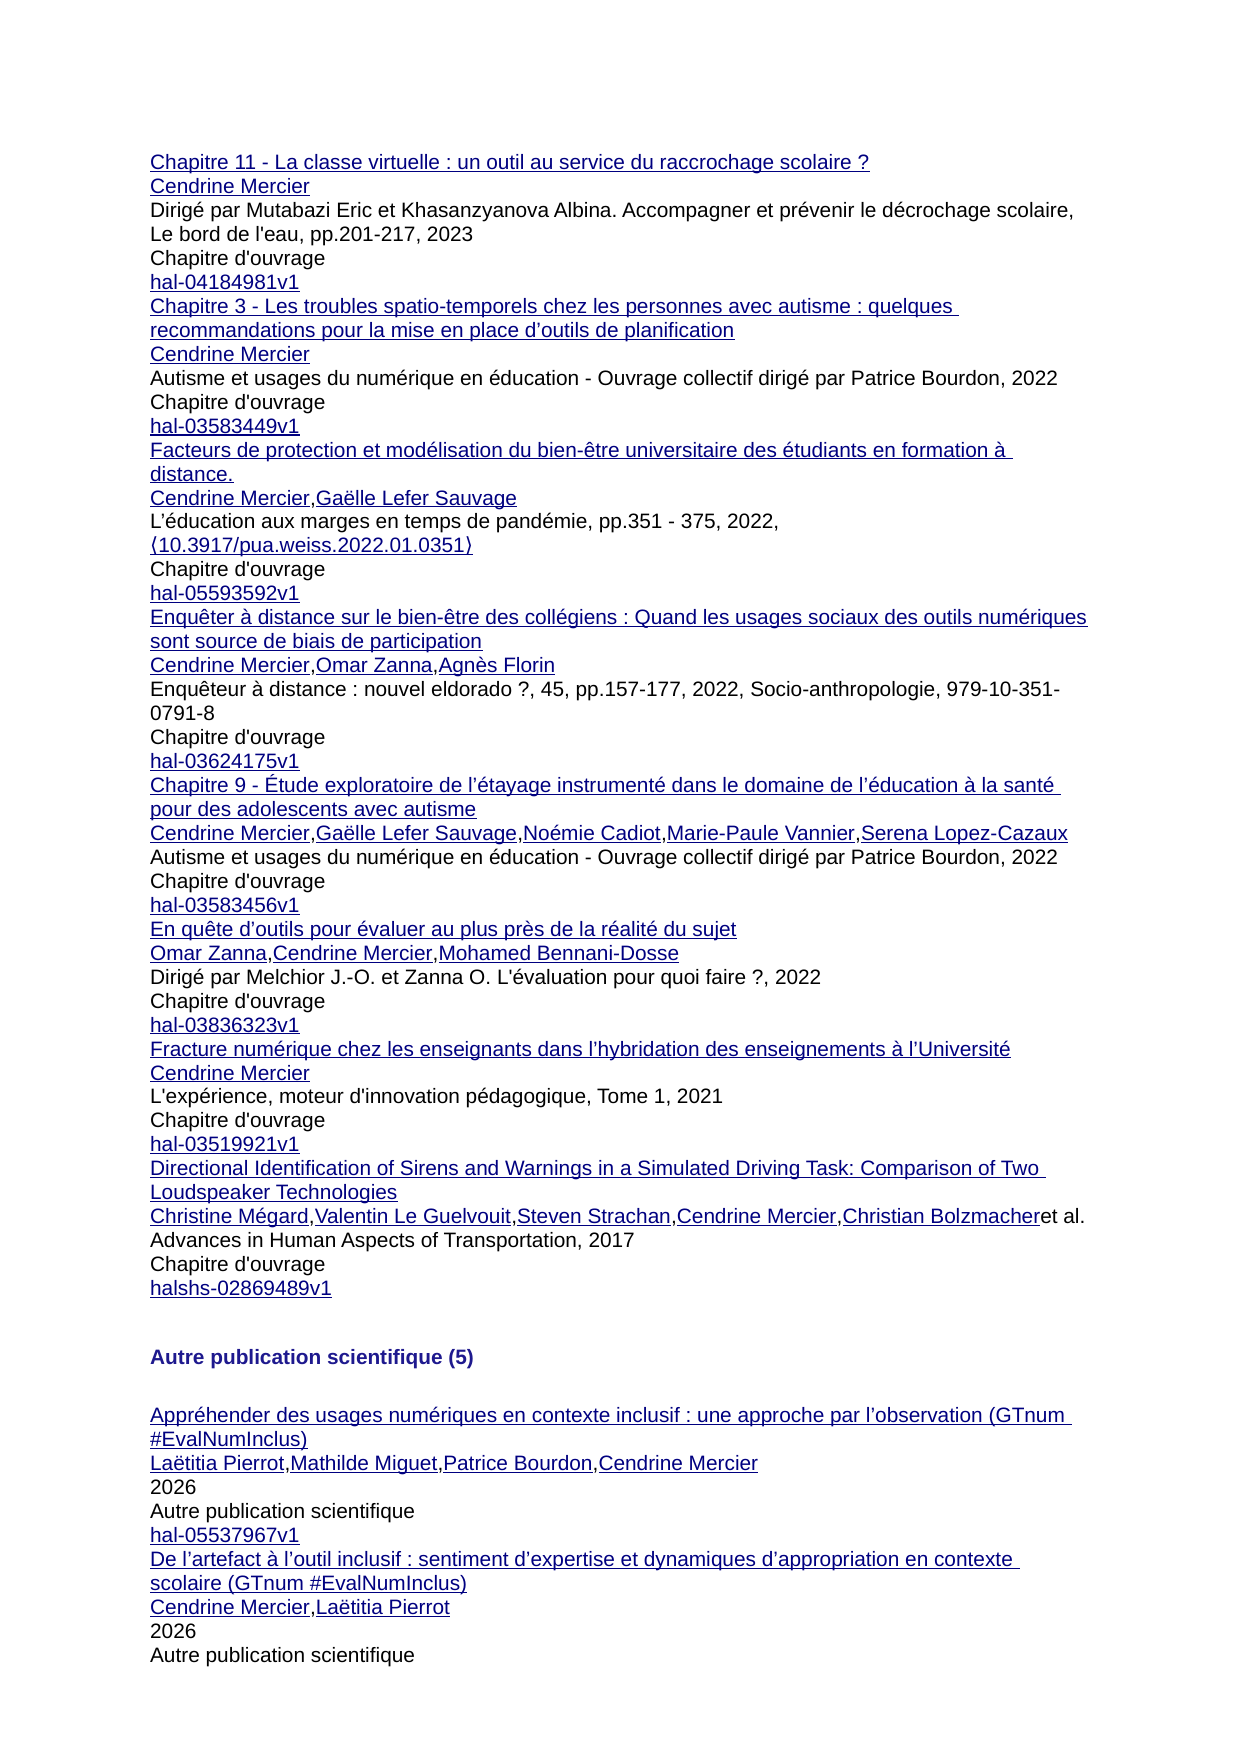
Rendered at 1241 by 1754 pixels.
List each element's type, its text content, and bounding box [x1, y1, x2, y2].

table_cell Facteurs de protection et modélisation du bien-être universitaire des étudiants en formation à distance. Cendrine Mercier,Gaëlle Lefer Sauvage L’éducation aux marges en temps de pandémie, pp.351 - 375, 2022, ⟨10.3917/pua.weiss.2022.01.0351⟩ Chapitre d'ouvrage hal-05593592v1 [150, 438, 1090, 605]
table_cell Chapitre 3 - Les troubles spatio-temporels chez les personnes avec autisme : quelques recommandations pour la mise en place d’outils de planification Cendrine Mercier Autisme et usages du numérique en éducation - Ouvrage collectif dirigé par Patrice Bourdon, 2022 Chapitre d'ouvrage hal-03583449v1 [150, 294, 1090, 437]
table_cell De l’artefact à l’outil inclusif : sentiment d’expertise et dynamiques d’appropriation en contexte scolaire (GTnum #EvalNumInclus) Cendrine Mercier,Laëtitia Pierrot 2026 Autre publication scientifique [150, 1547, 1090, 1667]
table_cell Enquêter à distance sur le bien-être des collégiens : Quand les usages sociaux des outils numériques sont source de biais de participation Cendrine Mercier,Omar Zanna,Agnès Florin Enquêteur à distance : nouvel eldorado ?, 45, pp.157-177, 2022, Socio-anthropologie, 979-10-351-0791-8 Chapitre d'ouvrage hal-03624175v1 [150, 605, 1090, 773]
table_cell Chapitre 9 - Étude exploratoire de l’étayage instrumenté dans le domaine de l’éducation à la santé pour des adolescents avec autisme Cendrine Mercier,Gaëlle Lefer Sauvage,Noémie Cadiot,Marie-Paule Vannier,Serena Lopez-Cazaux Autisme et usages du numérique en éducation - Ouvrage collectif dirigé par Patrice Bourdon, 2022 Chapitre d'ouvrage hal-03583456v1 [150, 773, 1090, 917]
subtitle Autre publication scientifique (5) [150, 1345, 1090, 1369]
table_cell En quête d’outils pour évaluer au plus près de la réalité du sujet Omar Zanna,Cendrine Mercier,Mohamed Bennani-Dosse Dirigé par Melchior J.-O. et Zanna O. L'évaluation pour quoi faire ?, 2022 Chapitre d'ouvrage hal-03836323v1 [150, 917, 1090, 1036]
table_cell Directional Identification of Sirens and Warnings in a Simulated Driving Task: Comparison of Two Loudspeaker Technologies Christine Mégard,Valentin Le Guelvouit,Steven Strachan,Cendrine Mercier,Christian Bolzmacheret al. Advances in Human Aspects of Transportation, 2017 Chapitre d'ouvrage halshs-02869489v1 [150, 1156, 1090, 1300]
table_cell Chapitre 11 - La classe virtuelle : un outil au service du raccrochage scolaire ? Cendrine Mercier Dirigé par Mutabazi Eric et Khasanzyanova Albina. Accompagner et prévenir le décrochage scolaire, Le bord de l'eau, pp.201-217, 2023 Chapitre d'ouvrage hal-04184981v1 [150, 150, 1090, 294]
table_header Appréhender des usages numériques en contexte inclusif : une approche par l’observation (GTnum #EvalNumInclus) Laëtitia Pierrot,Mathilde Miguet,Patrice Bourdon,Cendrine Mercier 2026 Autre publication scientifique hal-05537967v1 [150, 1403, 1090, 1547]
table_cell Fracture numérique chez les enseignants dans l’hybridation des enseignements à l’Université Cendrine Mercier L'expérience, moteur d'innovation pédagogique, Tome 1, 2021 Chapitre d'ouvrage hal-03519921v1 [150, 1036, 1090, 1156]
